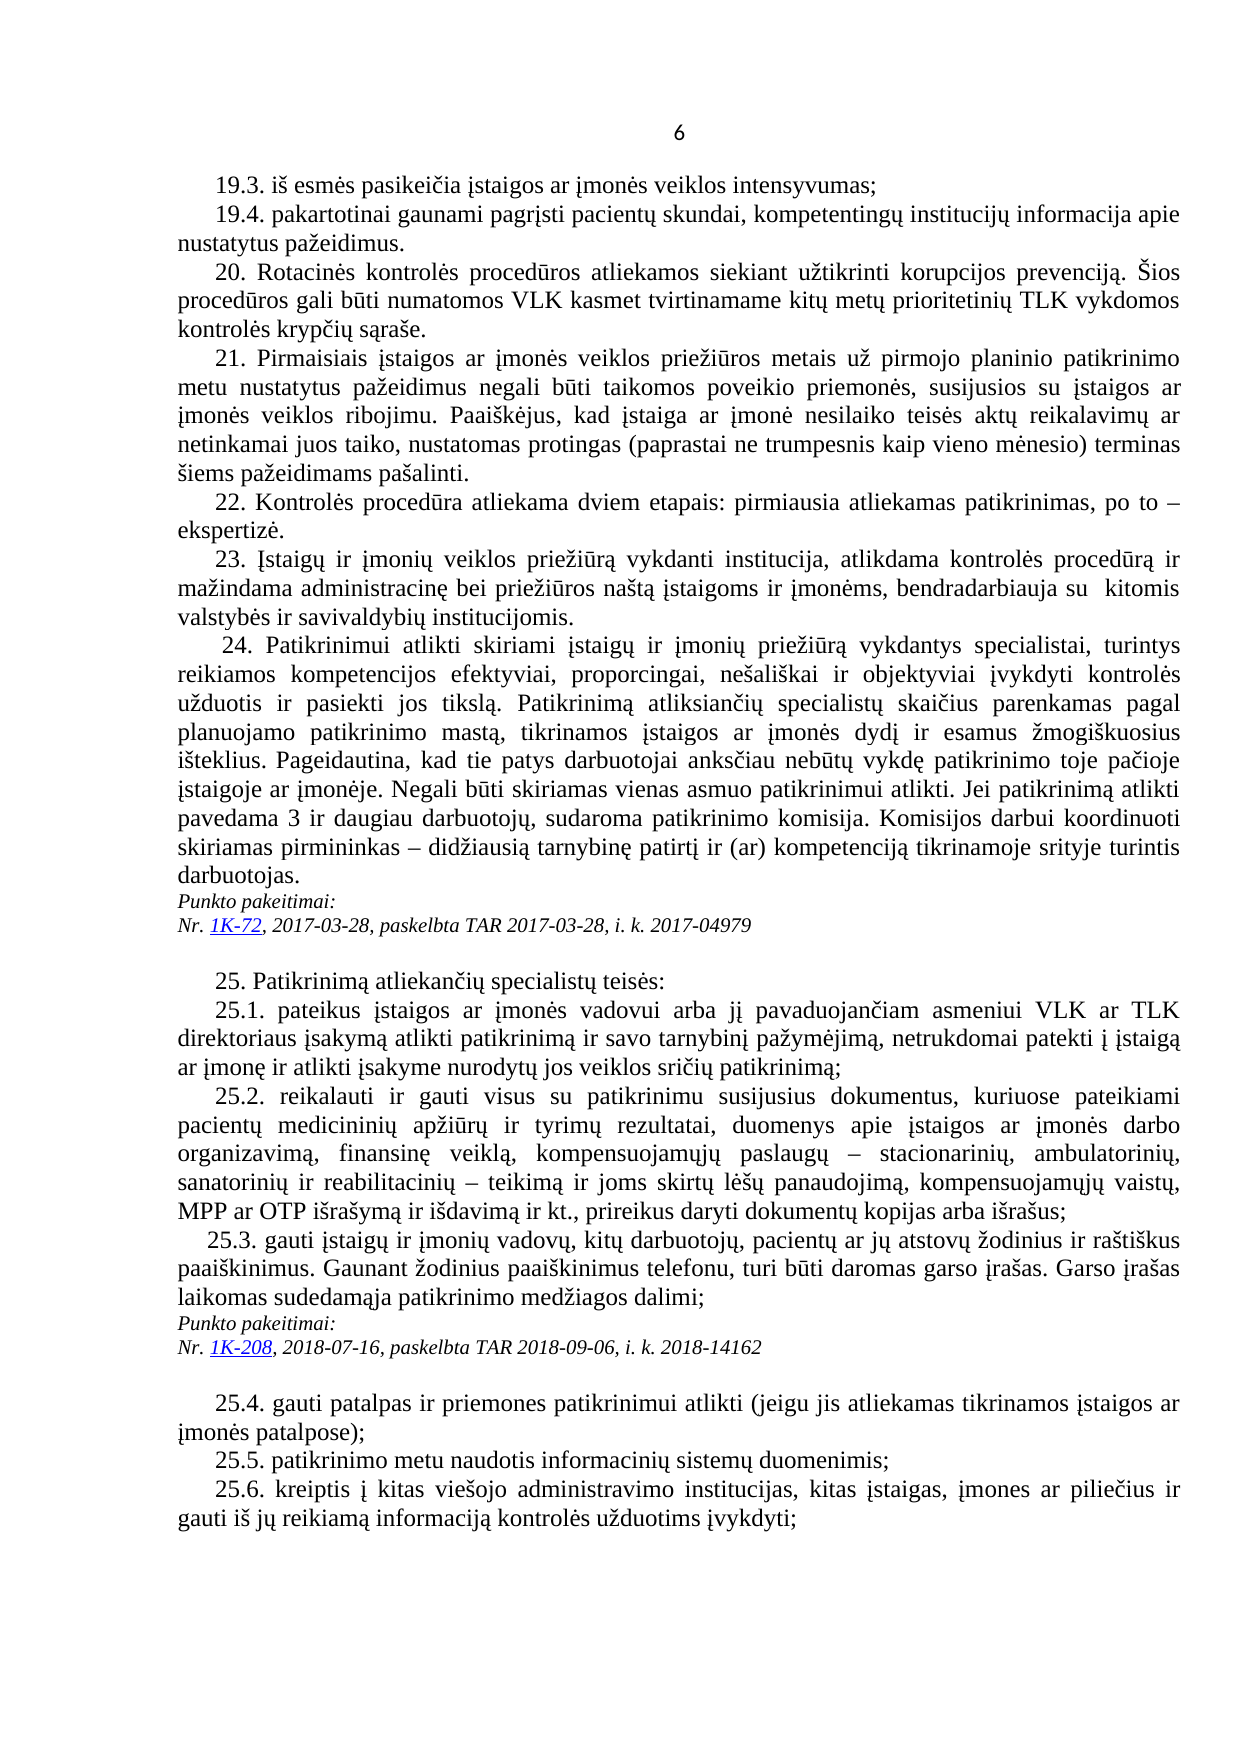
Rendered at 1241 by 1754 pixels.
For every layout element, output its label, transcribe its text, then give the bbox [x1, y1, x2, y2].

text 25.6. kreiptis į kitas viešojo administravimo institucijas, kitas įstaigas, įmones ar piliečius ir gauti iš jų reikiamą informaciją kontrolės užduotims įvykdyti; [177, 1474, 1181, 1532]
text Nr. 1K-208, 2018-07-16, paskelbta TAR 2018-09-06, i. k. 2018-14162 [177, 1335, 1181, 1359]
text 25.4. gauti patalpas ir priemones patikrinimui atlikti (jeigu jis atliekamas tikrinamos įstaigos ar įmonės patalpose); [177, 1388, 1181, 1445]
text Nr. 1K-72, 2017-03-28, paskelbta TAR 2017-03-28, i. k. 2017-04979 [177, 913, 1181, 937]
text Punkto pakeitimai: [177, 1311, 1181, 1335]
text 25.1. pateikus įstaigos ar įmonės vadovui arba jį pavaduojančiam asmeniui VLK ar TLK direktoriaus įsakymą atlikti patikrinimą ir savo tarnybinį pažymėjimą, netrukdomai patekti į įstaigą ar įmonę ir atlikti įsakyme nurodytų jos veiklos sričių patikrinimą; [177, 995, 1181, 1081]
text 22. Kontrolės procedūra atliekama dviem etapais: pirmiausia atliekamas patikrinimas, po to – ekspertizė. [177, 487, 1181, 544]
text 25.2. reikalauti ir gauti visus su patikrinimu susijusius dokumentus, kuriuose pateikiami pacientų medicininių apžiūrų ir tyrimų rezultatai, duomenys apie įstaigos ar įmonės darbo organizavimą, finansinę veiklą, kompensuojamųjų paslaugų – stacionarinių, ambulatorinių, sanatorinių ir reabilitacinių – teikimą ir joms skirtų lėšų panaudojimą, kompensuojamųjų vaistų, MPP ar OTP išrašymą ir išdavimą ir kt., prireikus daryti dokumentų kopijas arba išrašus; [177, 1081, 1181, 1225]
text 23. Įstaigų ir įmonių veiklos priežiūrą vykdanti institucija, atlikdama kontrolės procedūrą ir mažindama administracinę bei priežiūros naštą įstaigoms ir įmonėms, bendradarbiauja su kitomis valstybės ir savivaldybių institucijomis. [177, 544, 1181, 630]
text 24. Patikrinimui atlikti skiriami įstaigų ir įmonių priežiūrą vykdantys specialistai, turintys reikiamos kompetencijos efektyviai, proporcingai, nešališkai ir objektyviai įvykdyti kontrolės užduotis ir pasiekti jos tikslą. Patikrinimą atliksiančių specialistų skaičius parenkamas pagal planuojamo patikrinimo mastą, tikrinamos įstaigos ar įmonės dydį ir esamus žmogiškuosius išteklius. Pageidautina, kad tie patys darbuotojai anksčiau nebūtų vykdę patikrinimo toje pačioje įstaigoje ar įmonėje. Negali būti skiriamas vienas asmuo patikrinimui atlikti. Jei patikrinimą atlikti pavedama 3 ir daugiau darbuotojų, sudaroma patikrinimo komisija. Komisijos darbui koordinuoti skiriamas pirmininkas – didžiausią tarnybinę patirtį ir (ar) kompetenciją tikrinamoje srityje turintis darbuotojas. [177, 630, 1181, 889]
text 25.5. patikrinimo metu naudotis informacinių sistemų duomenimis; [177, 1445, 1181, 1474]
text 20. Rotacinės kontrolės procedūros atliekamos siekiant užtikrinti korupcijos prevenciją. Šios procedūros gali būti numatomos VLK kasmet tvirtinamame kitų metų prioritetinių TLK vykdomos kontrolės krypčių sąraše. [177, 257, 1181, 343]
text 25.3. gauti įstaigų ir įmonių vadovų, kitų darbuotojų, pacientų ar jų atstovų žodinius ir raštiškus paaiškinimus. Gaunant žodinius paaiškinimus telefonu, turi būti daromas garso įrašas. Garso įrašas laikomas sudedamąja patikrinimo medžiagos dalimi; [177, 1225, 1181, 1311]
text 21. Pirmaisiais įstaigos ar įmonės veiklos priežiūros metais už pirmojo planinio patikrinimo metu nustatytus pažeidimus negali būti taikomos poveikio priemonės, susijusios su įstaigos ar įmonės veiklos ribojimu. Paaiškėjus, kad įstaiga ar įmonė nesilaiko teisės aktų reikalavimų ar netinkamai juos taiko, nustatomas protingas (paprastai ne trumpesnis kaip vieno mėnesio) terminas šiems pažeidimams pašalinti. [177, 343, 1181, 487]
text 19.4. pakartotinai gaunami pagrįsti pacientų skundai, kompetentingų institucijų informacija apie nustatytus pažeidimus. [177, 199, 1181, 257]
text 25. Patikrinimą atliekančių specialistų teisės: [177, 966, 1181, 995]
text Punkto pakeitimai: [177, 889, 1181, 913]
text 19.3. iš esmės pasikeičia įstaigos ar įmonės veiklos intensyvumas; [177, 170, 1181, 199]
